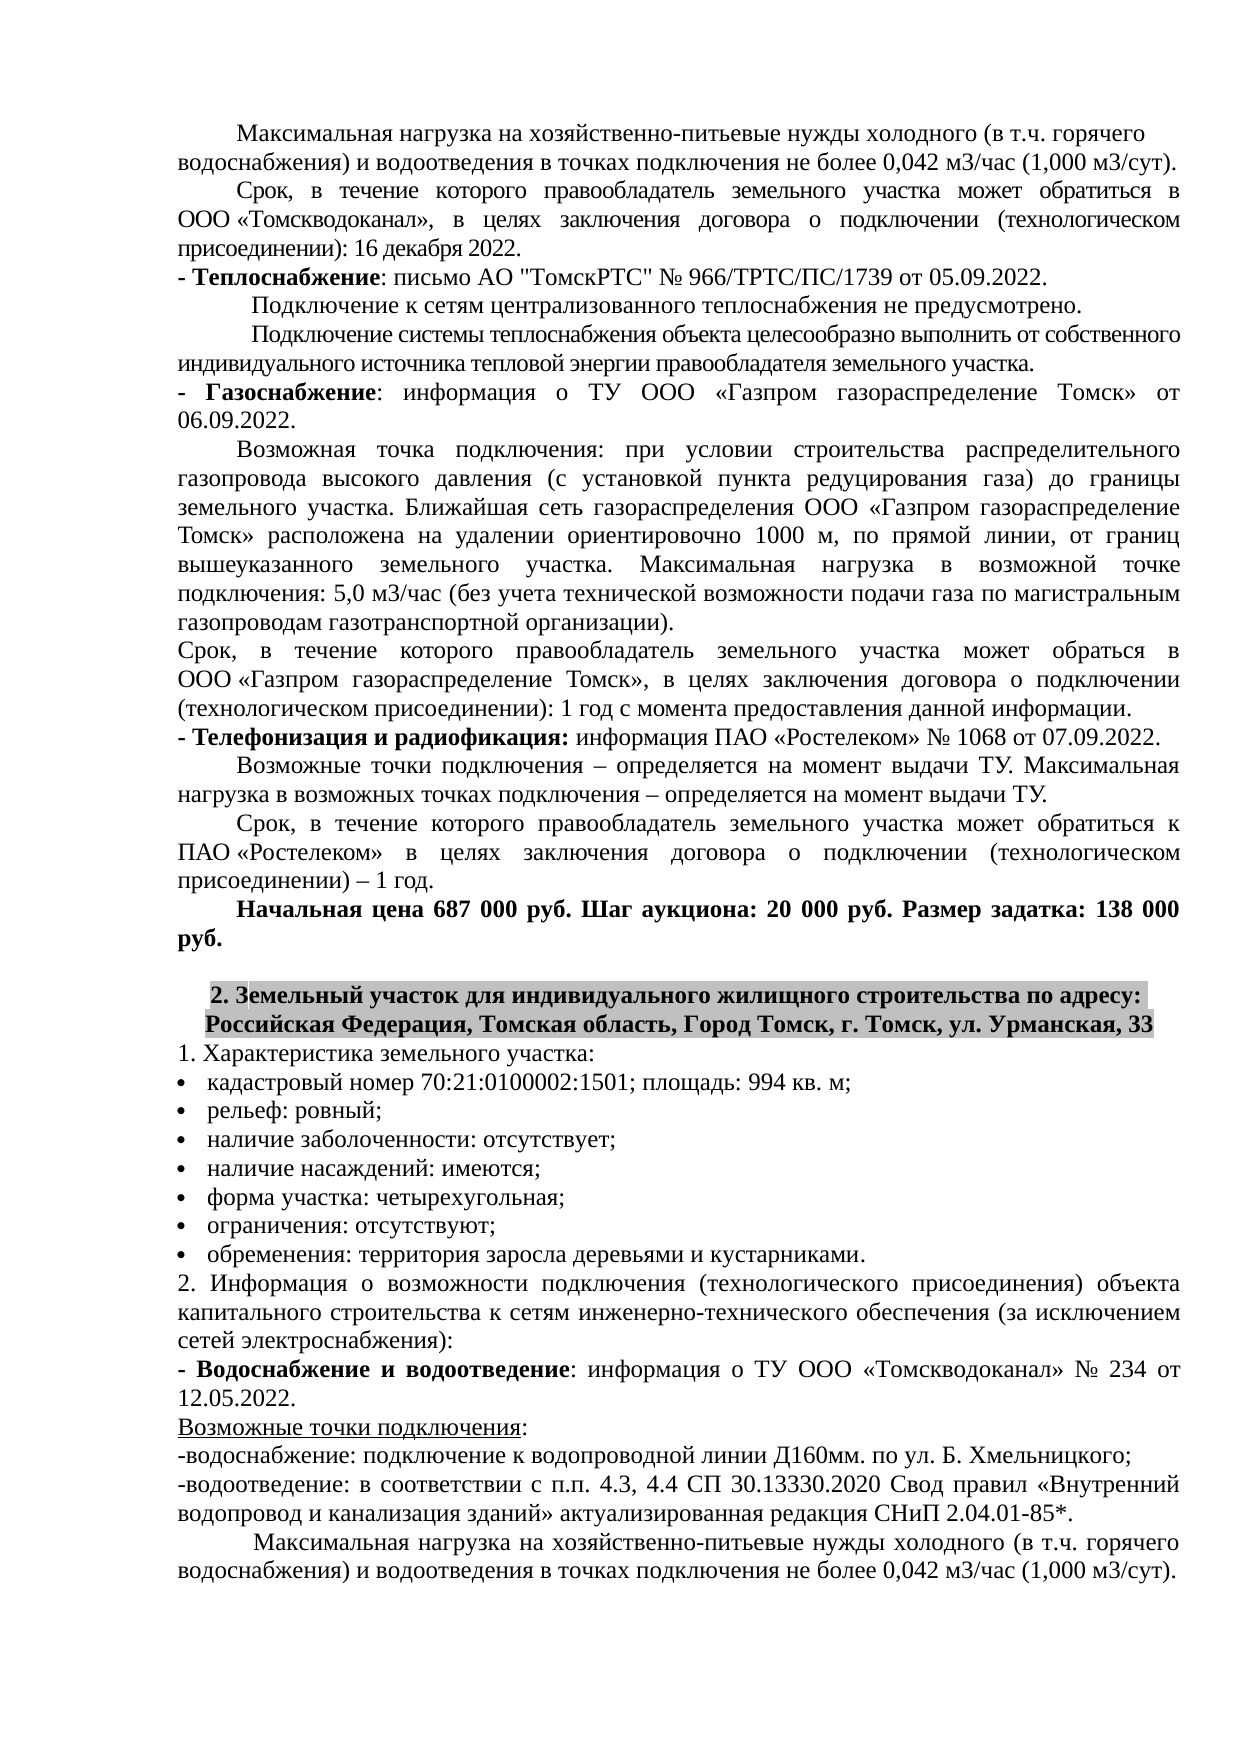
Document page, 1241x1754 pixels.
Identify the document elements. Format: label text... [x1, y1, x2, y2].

text Срок, в течение которого правообладатель земельного участка может обратиться к ПАО «Ростелеком» в целях заключения договора о подключении (технологическом присоединении) – 1 год. [177, 808, 1181, 894]
text Начальная цена 687 000 руб. Шаг аукциона: 20 000 руб. Размер задатка: 138 000 руб. [177, 894, 1181, 952]
list обременения: территория заросла деревьями и кустарниками. [177, 1239, 1181, 1268]
text - Теплоснабжение: письмо АО "ТомскРТС" № 966/ТРТС/ПС/1739 от 05.09.2022. [177, 262, 1181, 291]
text Максимальная нагрузка на хозяйственно-питьевые нужды холодного (в т.ч. горячего водоснабжения) и водоотведения в точках подключения не более 0,042 м3/час (1,000 м3/сут). [177, 1527, 1181, 1584]
list рельеф: ровный; [177, 1096, 1181, 1124]
text Подключение к сетям централизованного теплоснабжения не предусмотрено. [177, 291, 1181, 319]
text 1. Характеристика земельного участка: [177, 1038, 1181, 1067]
text Возможные точки подключения: [177, 1412, 1181, 1441]
text Возможная точка подключения: при условии строительства распределительного газопровода высокого давления (с установкой пункта редуцирования газа) до границы земельного участка. Ближайшая сеть газораспределения ООО «Газпром газораспределение Томск» расположена на удалении ориентировочно 1000 м, по прямой линии, от границ вышеуказанного земельного участка. Максимальная нагрузка в возможной точке подключения: 5,0 м3/час (без учета технической возможности подачи газа по магистральным газопроводам газотранспортной организации). [177, 434, 1181, 636]
text Срок, в течение которого правообладатель земельного участка может обраться в ООО «Газпром газораспределение Томск», в целях заключения договора о подключении (технологическом присоединении): 1 год с момента предоставления данной информации. [177, 636, 1181, 722]
list форма участка: четырехугольная; [177, 1182, 1181, 1211]
text - Газоснабжение: информация о ТУ ООО «Газпром газораспределение Томск» от 06.09.2022. [177, 377, 1181, 434]
list наличие насаждений: имеются; [177, 1153, 1181, 1182]
text -водоснабжение: подключение к водопроводной линии Д160мм. по ул. Б. Хмельницкого; [177, 1441, 1181, 1469]
text Максимальная нагрузка на хозяйственно-питьевые нужды холодного (в т.ч. горячего водоснабжения) и водоотведения в точках подключения не более 0,042 м3/час (1,000 м3/сут). [177, 118, 1181, 176]
list кадастровый номер 70:21:0100002:1501; площадь: 994 кв. м; [177, 1067, 1181, 1096]
text - Водоснабжение и водоотведение: информация о ТУ ООО «Томскводоканал» № 234 от 12.05.2022. [177, 1354, 1181, 1412]
text 2. Земельный участок для индивидуального жилищного строительства по адресу: [177, 981, 1181, 1009]
text Подключение системы теплоснабжения объекта целесообразно выполнить от собственного индивидуального источника тепловой энергии правообладателя земельного участка. [177, 319, 1181, 377]
text Российская Федерация, Томская область, Город Томск, г. Томск, ул. Урманская, 33 [177, 1009, 1181, 1038]
list наличие заболоченности: отсутствует; [177, 1124, 1181, 1153]
text -водоотведение: в соответствии с п.п. 4.3, 4.4 СП 30.13330.2020 Свод правил «Внутренний водопровод и канализация зданий» актуализированная редакция СНиП 2.04.01-85*. [177, 1469, 1181, 1527]
text 2. Информация о возможности подключения (технологического присоединения) объекта капитального строительства к сетям инженерно-технического обеспечения (за исключением сетей электроснабжения): [177, 1268, 1181, 1354]
text Возможные точки подключения – определяется на момент выдачи ТУ. Максимальная нагрузка в возможных точках подключения – определяется на момент выдачи ТУ. [177, 751, 1181, 808]
text - Телефонизация и радиофикация: информация ПАО «Ростелеком» № 1068 от 07.09.2022. [177, 722, 1181, 751]
text Срок, в течение которого правообладатель земельного участка может обратиться в ООО «Томскводоканал», в целях заключения договора о подключении (технологическом присоединении): 16 декабря 2022. [177, 176, 1181, 262]
list ограничения: отсутствуют; [177, 1211, 1181, 1239]
